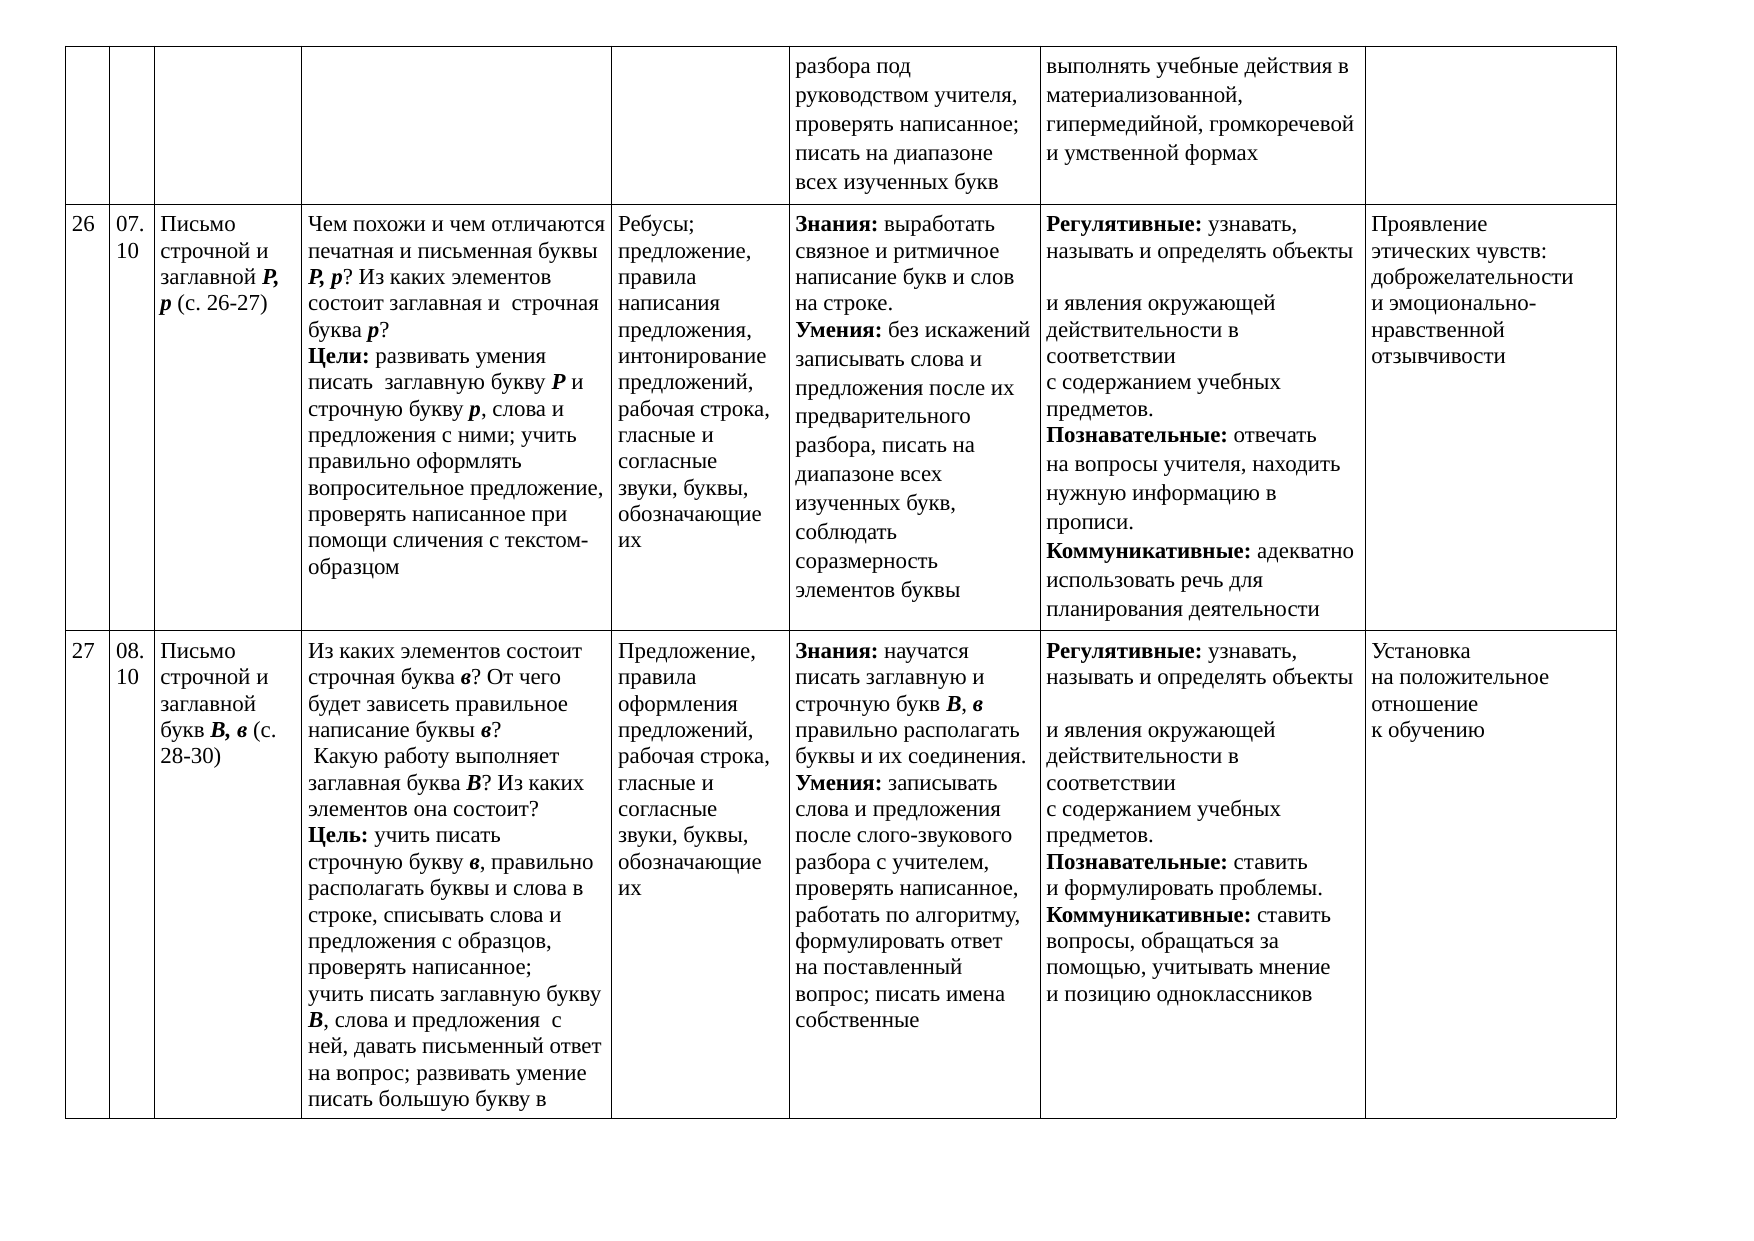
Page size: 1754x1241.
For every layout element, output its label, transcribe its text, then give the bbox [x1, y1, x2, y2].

table_cell Предложение, правила оформления предложений, рабочая строка, гласные и согласные звуки, буквы, обозначающие их [612, 631, 789, 1118]
table_cell Знания: выработать связное и ритмичное написание букв и слов на строке. Умения: без искажений записывать слова и предложения после их предварительного разбора, писать на диапазоне всех изученных букв, соблюдать соразмерность элементов буквы [790, 205, 1040, 630]
table_cell Ребусы; предложение, правила написания предложения, интонирование предложений, рабочая строка, гласные и согласные звуки, буквы, обозначающие их [612, 205, 789, 630]
table_cell 26 [66, 205, 109, 630]
table_cell Проявление этических чувств: доброжелательности и эмоционально-нравственной отзывчивости [1366, 205, 1616, 630]
table_cell Чем похожи и чем отличаются печатная и письменная буквы Р, р? Из каких элементов состоит заглавная и строчная буква р? Цели: развивать умения писать заглавную букву Р и строчную букву р, слова и предложения с ними; учить правильно оформлять вопросительное предложение, проверять написанное при помощи сличения с текстом-образцом [302, 205, 611, 630]
table_cell Письмо строчной и заглавной букв В, в (с. 28-30) [155, 631, 301, 1118]
table_cell [302, 47, 611, 203]
table_cell 08.10 [110, 631, 154, 1118]
table_cell Письмо строчной и заглавной Р, р (с. 26-27) [155, 205, 301, 630]
table_cell выполнять учебные действия в материализованной, гипермедийной, громкоречевой и умственной формах [1041, 47, 1365, 203]
table_cell [155, 47, 301, 203]
table_cell Знания: научатся писать заглавную и строчную букв В, в правильно располагать буквы и их соединения. Умения: записывать слова и предложения после слого-звукового разбора с учителем, проверять написанное, работать по алгоритму, формулировать ответ на поставленный вопрос; писать имена собственные [790, 631, 1040, 1118]
table_cell [66, 47, 109, 203]
table_cell разбора под руководством учителя, проверять написанное; писать на диапазоне всех изученных букв [790, 47, 1040, 203]
table_cell Установка на положительное отношение к обучению [1366, 631, 1616, 1118]
table_cell 07.10 [110, 205, 154, 630]
table_cell 27 [66, 631, 109, 1118]
table_cell Из каких элементов состоит строчная буква в? От чего будет зависеть правильное написание буквы в? Какую работу выполняет заглавная буква В? Из каких элементов она состоит? Цель: учить писать строчную букву в, правильно располагать буквы и слова в строке, списывать слова и предложения с образцов, проверять написанное; учить писать заглавную букву В, слова и предложения с ней, давать письменный ответ на вопрос; развивать умение писать большую букву в [302, 631, 611, 1118]
table_cell [1366, 47, 1616, 203]
table_cell [110, 47, 154, 203]
table_cell Регулятивные: узнавать, называть и определять объекты и явления окружающей действительности в соответствии с содержанием учебных предметов. Познавательные: ставить и формулировать проблемы. Коммуникативные: ставить вопросы, обращаться за помощью, учитывать мнение и позицию одноклассников [1041, 631, 1365, 1118]
table_cell [612, 47, 789, 203]
table_cell Регулятивные: узнавать, называть и определять объекты и явления окружающей действительности в соответствии с содержанием учебных предметов. Познавательные: отвечать на вопросы учителя, находить нужную информацию в прописи. Коммуникативные: адекватно использовать речь для планирования деятельности [1041, 205, 1365, 630]
